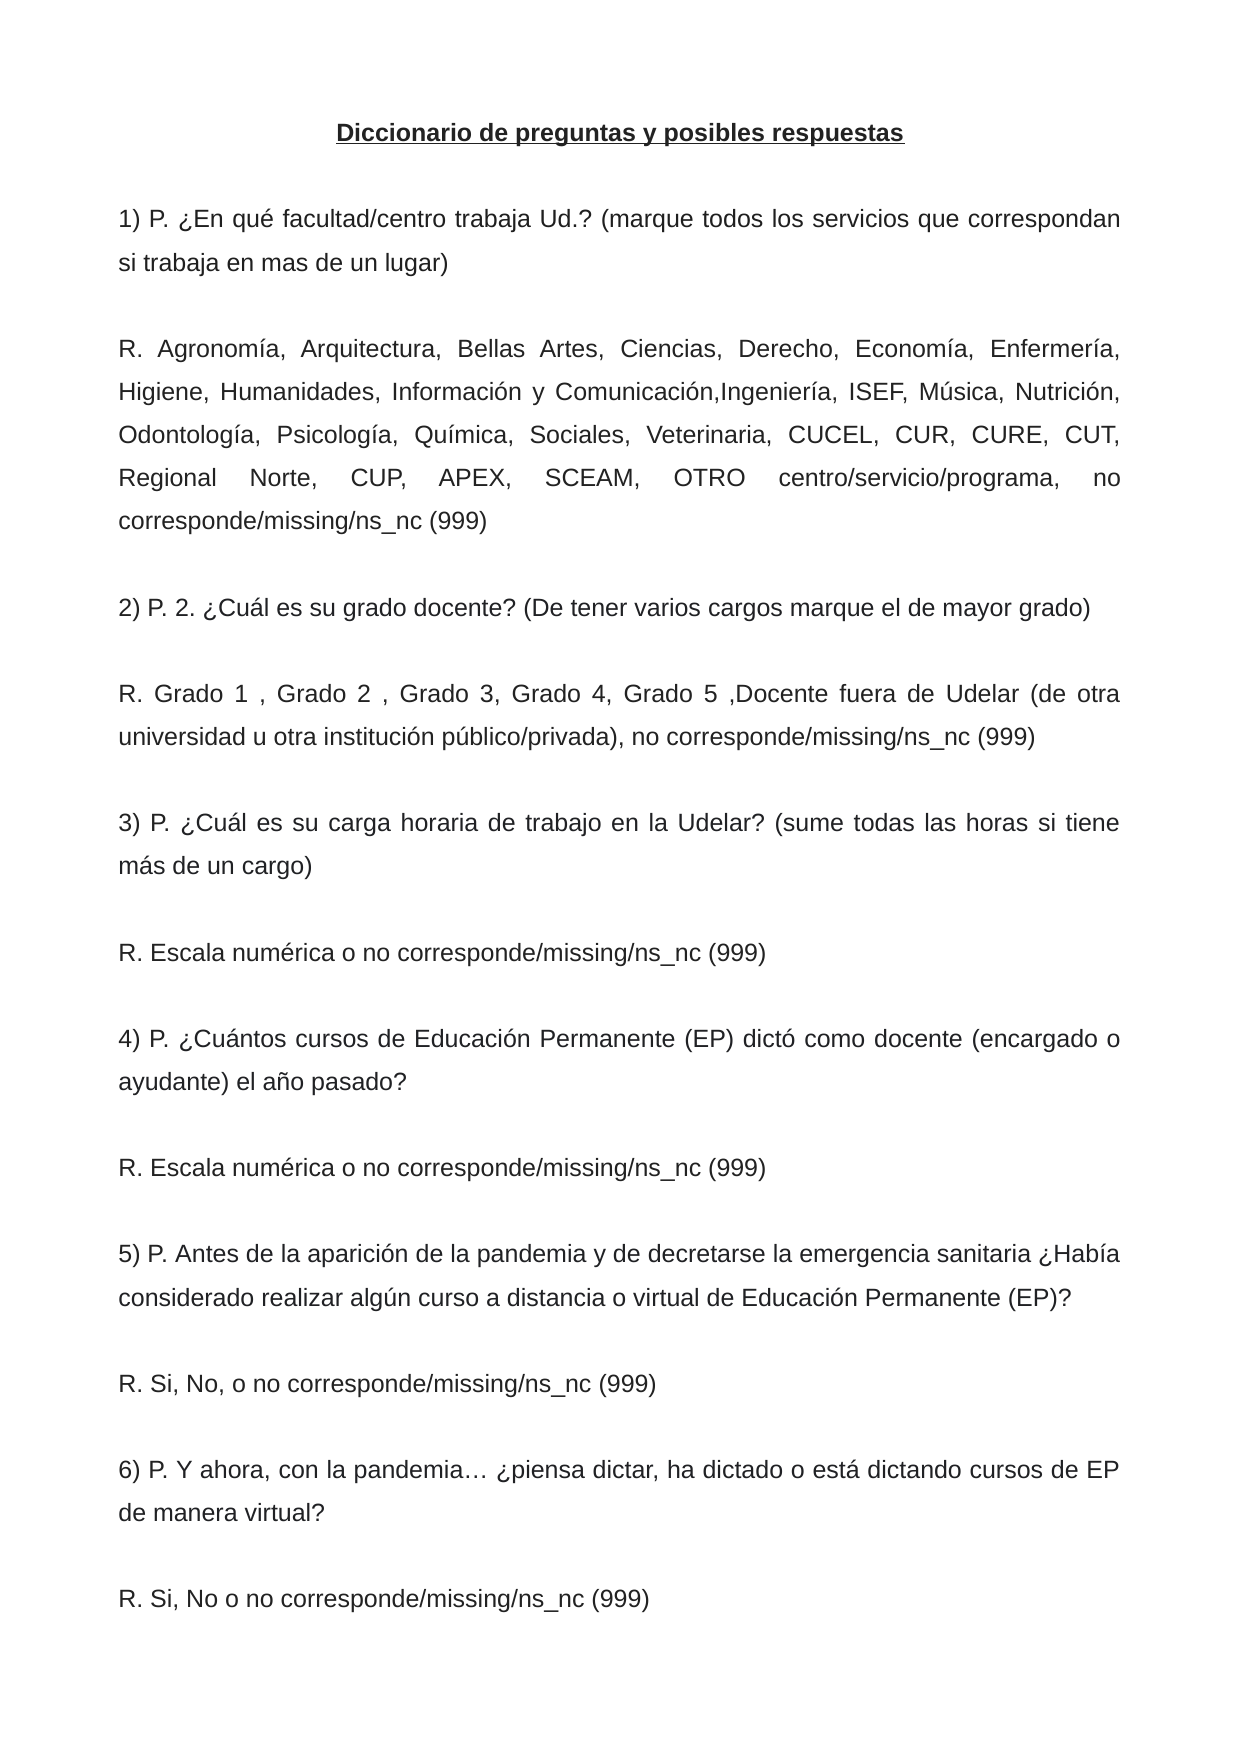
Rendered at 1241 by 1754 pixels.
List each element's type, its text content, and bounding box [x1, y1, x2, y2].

text 5) P. Antes de la aparición de la pandemia y de decretarse la emergencia sanitaria ¿Había considerado realizar algún curso a distancia o virtual de Educación Permanente (EP)? [118, 1239, 1122, 1311]
text R. Si, No o no corresponde/missing/ns_nc (999) [118, 1584, 1122, 1613]
text 2) P. 2. ¿Cuál es su grado docente? (De tener varios cargos marque el de mayor grado) [118, 592, 1122, 621]
text 6) P. Y ahora, con la pandemia… ¿piensa dictar, ha dictado o está dictando cursos de EP de manera virtual? [118, 1455, 1122, 1527]
text 4) P. ¿Cuántos cursos de Educación Permanente (EP) dictó como docente (encargado o ayudante) el año pasado? [118, 1024, 1122, 1096]
text 3) P. ¿Cuál es su carga horaria de trabajo en la Udelar? (sume todas las horas si tiene más de un cargo) [118, 808, 1122, 880]
text R. Grado 1 , Grado 2 , Grado 3, Grado 4, Grado 5 ,Docente fuera de Udelar (de otra universidad u otra institución público/privada), no corresponde/missing/ns_nc (999) [118, 679, 1122, 751]
text R. Escala numérica o no corresponde/missing/ns_nc (999) [118, 1153, 1122, 1182]
text R. Escala numérica o no corresponde/missing/ns_nc (999) [118, 937, 1122, 966]
text R. Si, No, o no corresponde/missing/ns_nc (999) [118, 1369, 1122, 1397]
text Diccionario de preguntas y posibles respuestas [118, 118, 1122, 147]
text R. Agronomía, Arquitectura, Bellas Artes, Ciencias, Derecho, Economía, Enfermería, Higiene, Humanidades, Información y Comunicación,Ingeniería, ISEF, Música, Nutrición, Odontología, Psicología, Química, Sociales, Veterinaria, CUCEL, CUR, CURE, CUT, Regional Norte, CUP, APEX, SCEAM, OTRO centro/servicio/programa, no corresponde/missing/ns_nc (999) [118, 334, 1122, 535]
text 1) P. ¿En qué facultad/centro trabaja Ud.? (marque todos los servicios que correspondan si trabaja en mas de un lugar) [118, 204, 1122, 276]
